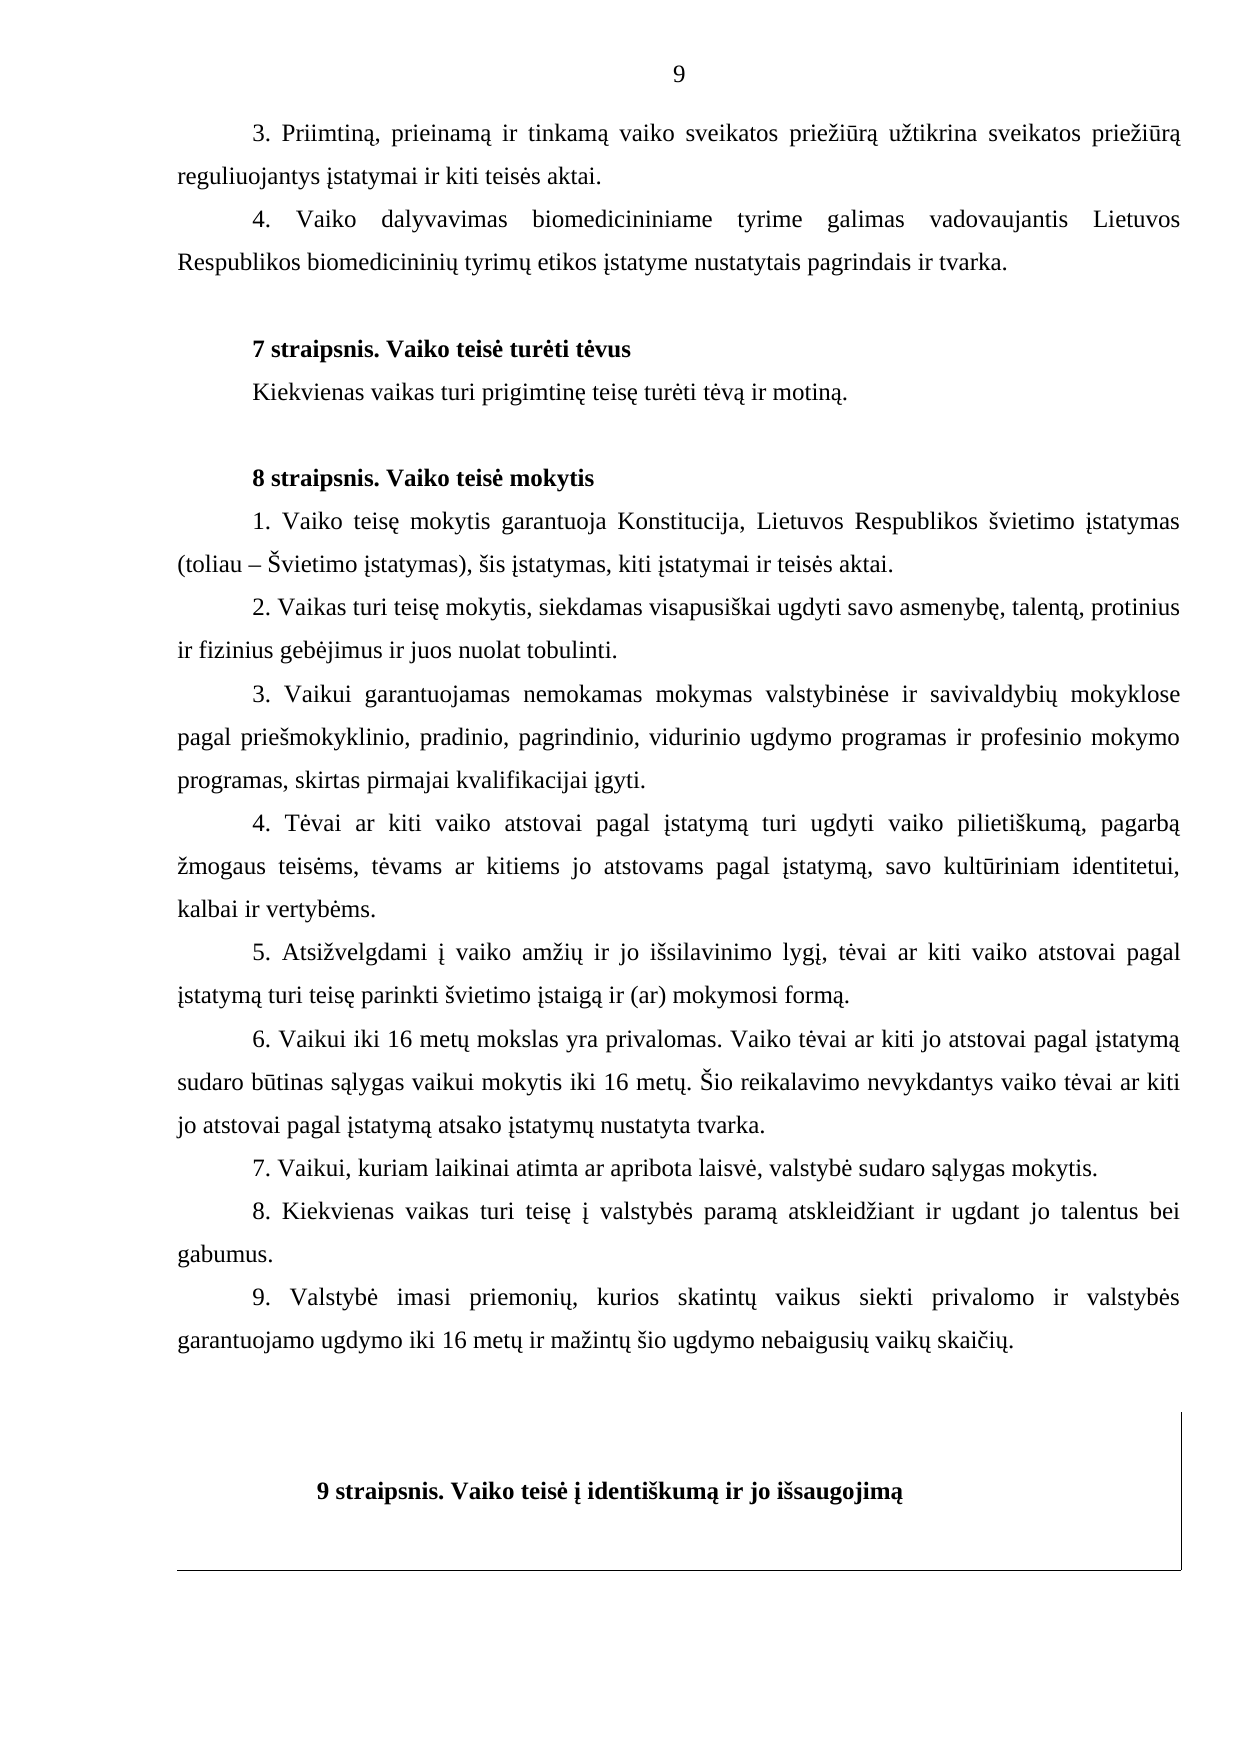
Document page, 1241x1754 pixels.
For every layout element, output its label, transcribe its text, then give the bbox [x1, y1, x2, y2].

text 8. Kiekvienas vaikas turi teisę į valstybės paramą atskleidžiant ir ugdant jo talentus bei gabumus. [177, 1196, 1181, 1268]
text 5. Atsižvelgdami į vaiko amžių ir jo išsilavinimo lygį, tėvai ar kiti vaiko atstovai pagal įstatymą turi teisę parinkti švietimo įstaigą ir (ar) mokymosi formą. [177, 937, 1181, 1009]
text 4. Tėvai ar kiti vaiko atstovai pagal įstatymą turi ugdyti vaiko pilietiškumą, pagarbą žmogaus teisėms, tėvams ar kitiems jo atstovams pagal įstatymą, savo kultūriniam identitetui, kalbai ir vertybėms. [177, 808, 1181, 923]
text 1. Vaiko teisę mokytis garantuoja Konstitucija, Lietuvos Respublikos švietimo įstatymas (toliau – Švietimo įstatymas), šis įstatymas, kiti įstatymai ir teisės aktai. [177, 506, 1181, 578]
text 3. Priimtiną, prieinamą ir tinkamą vaiko sveikatos priežiūrą užtikrina sveikatos priežiūrą reguliuojantys įstatymai ir kiti teisės aktai. [177, 118, 1181, 190]
text 9 straipsnis. Vaiko teisė į identiškumą ir jo išsaugojimą [177, 1412, 1181, 1570]
text 8 straipsnis. Vaiko teisė mokytis [177, 463, 1181, 492]
text 4. Vaiko dalyvavimas biomedicininiame tyrime galimas vadovaujantis Lietuvos Respublikos biomedicininių tyrimų etikos įstatyme nustatytais pagrindais ir tvarka. [177, 204, 1181, 276]
text 7 straipsnis. Vaiko teisė turėti tėvus [177, 334, 1181, 362]
text 6. Vaikui iki 16 metų mokslas yra privalomas. Vaiko tėvai ar kiti jo atstovai pagal įstatymą sudaro būtinas sąlygas vaikui mokytis iki 16 metų. Šio reikalavimo nevykdantys vaiko tėvai ar kiti jo atstovai pagal įstatymą atsako įstatymų nustatyta tvarka. [177, 1024, 1181, 1139]
text 7. Vaikui, kuriam laikinai atimta ar apribota laisvė, valstybė sudaro sąlygas mokytis. [177, 1153, 1181, 1182]
text 2. Vaikas turi teisę mokytis, siekdamas visapusiškai ugdyti savo asmenybę, talentą, protinius ir fizinius gebėjimus ir juos nuolat tobulinti. [177, 592, 1181, 664]
text Kiekvienas vaikas turi prigimtinę teisę turėti tėvą ir motiną. [177, 377, 1181, 406]
text 9. Valstybė imasi priemonių, kurios skatintų vaikus siekti privalomo ir valstybės garantuojamo ugdymo iki 16 metų ir mažintų šio ugdymo nebaigusių vaikų skaičių. [177, 1282, 1181, 1354]
text 3. Vaikui garantuojamas nemokamas mokymas valstybinėse ir savivaldybių mokyklose pagal priešmokyklinio, pradinio, pagrindinio, vidurinio ugdymo programas ir profesinio mokymo programas, skirtas pirmajai kvalifikacijai įgyti. [177, 679, 1181, 794]
